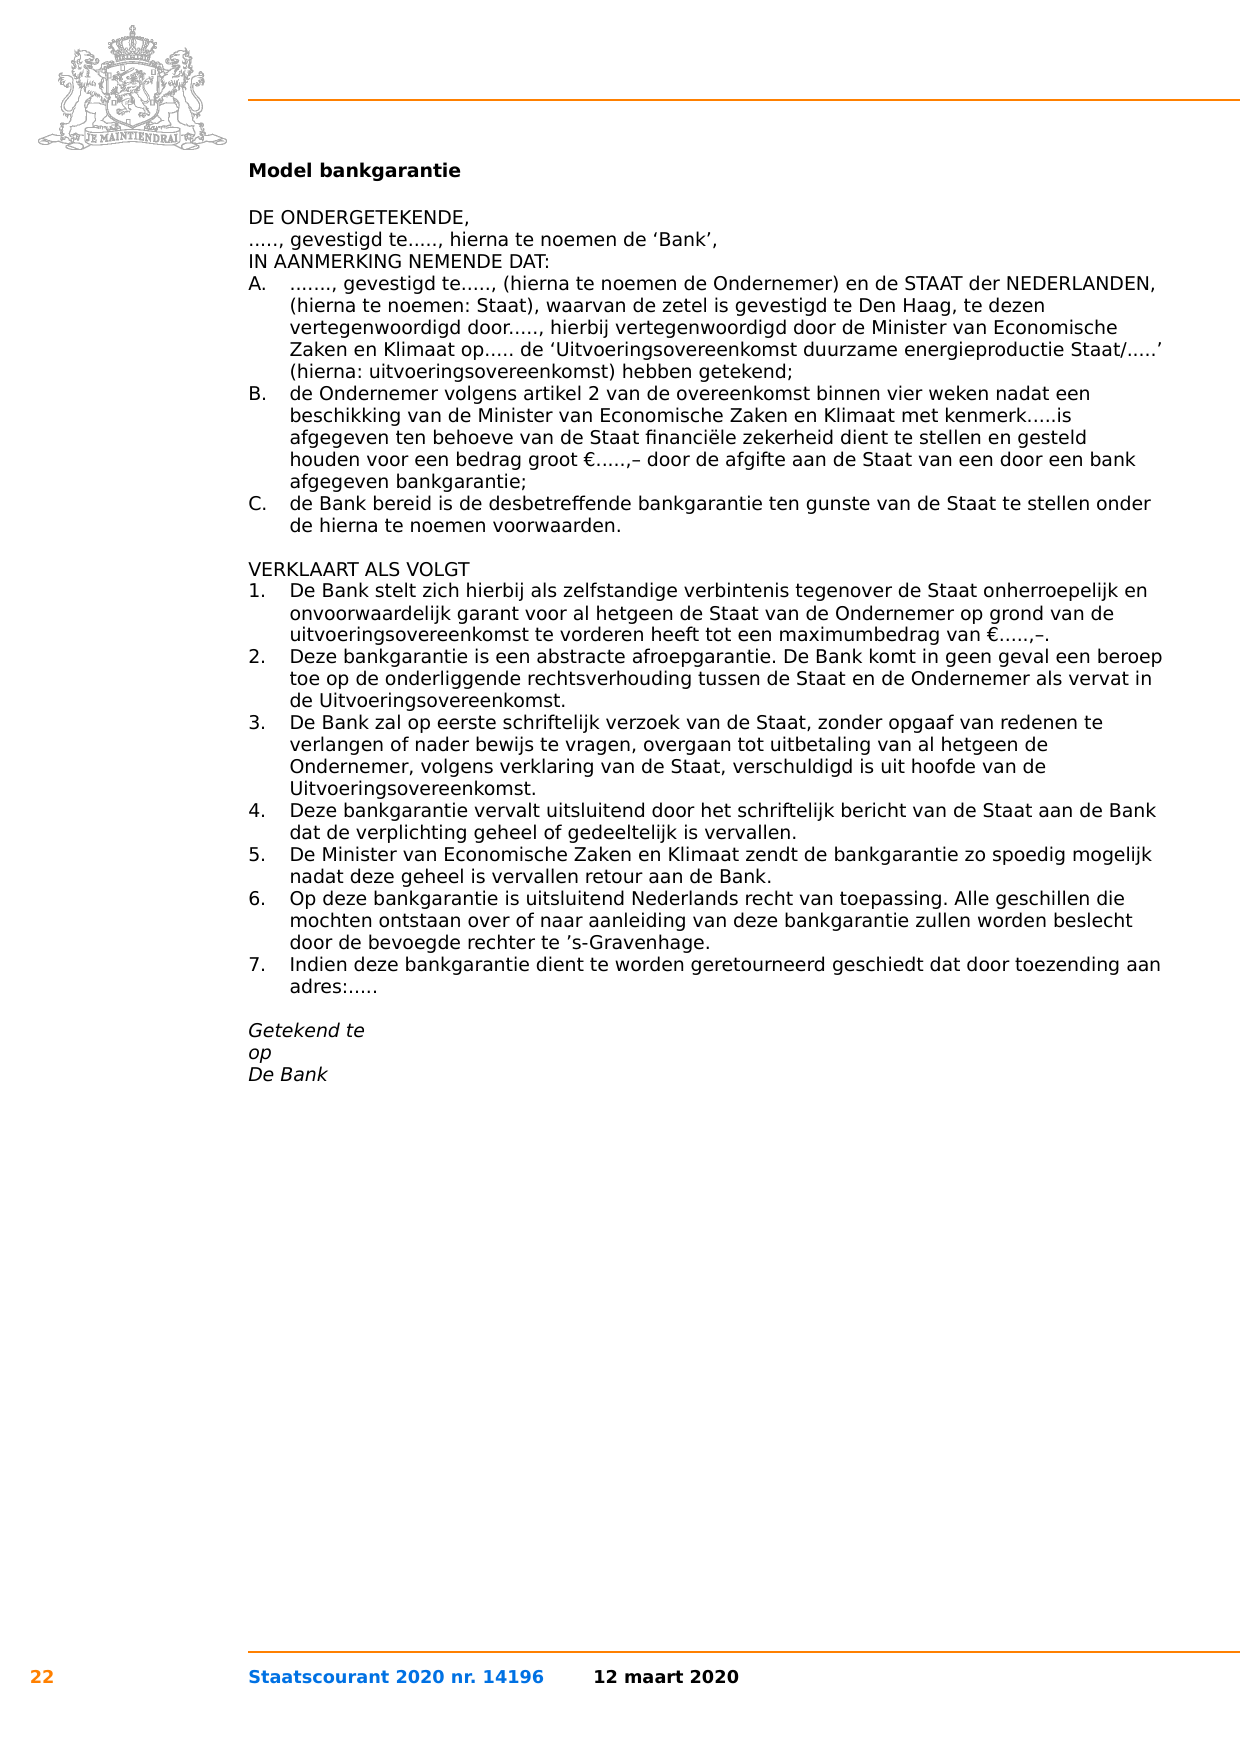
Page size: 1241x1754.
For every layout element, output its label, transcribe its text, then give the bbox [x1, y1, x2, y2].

text DE ONDERGETEKENDE, [248, 207, 1163, 229]
text B. de Ondernemer volgens artikel 2 van de overeenkomst binnen vier weken nadat een beschikking van de Minister van Economische Zaken en Klimaat met kenmerk.....is afgegeven ten behoeve van de Staat financiële zekerheid dient te stellen en gesteld houden voor een bedrag groot €.....,– door de afgifte aan de Staat van een door een bank afgegeven bankgarantie; [248, 383, 1163, 493]
text 7. Indien deze bankgarantie dient te worden geretourneerd geschiedt dat door toezending aan adres:..... [248, 954, 1163, 998]
text A. ......., gevestigd te....., (hierna te noemen de Ondernemer) en de STAAT der NEDERLANDEN, (hierna te noemen: Staat), waarvan de zetel is gevestigd te Den Haag, te dezen vertegenwoordigd door....., hierbij vertegenwoordigd door de Minister van Economische Zaken en Klimaat op..... de ‘Uitvoeringsovereenkomst duurzame energieproductie Staat/.....’ (hierna: uitvoeringsovereenkomst) hebben getekend; [248, 273, 1163, 383]
text ....., gevestigd te....., hierna te noemen de ‘Bank’, [248, 229, 1163, 251]
text 4. Deze bankgarantie vervalt uitsluitend door het schriftelijk bericht van de Staat aan de Bank dat de verplichting geheel of gedeeltelijk is vervallen. [248, 800, 1163, 844]
picture [38, 25, 227, 150]
text VERKLAART ALS VOLGT [248, 558, 1163, 580]
text 2. Deze bankgarantie is een abstracte afroepgarantie. De Bank komt in geen geval een beroep toe op de onderliggende rechtsverhouding tussen de Staat en de Ondernemer als vervat in de Uitvoeringsovereenkomst. [248, 646, 1163, 712]
text 1. De Bank stelt zich hierbij als zelfstandige verbintenis tegenover de Staat onherroepelijk en onvoorwaardelijk garant voor al hetgeen de Staat van de Ondernemer op grond van de uitvoeringsovereenkomst te vorderen heeft tot een maximumbedrag van €.....,–. [248, 580, 1163, 646]
text op [248, 1042, 1163, 1064]
text 3. De Bank zal op eerste schriftelijk verzoek van de Staat, zonder opgaaf van redenen te verlangen of nader bewijs te vragen, overgaan tot uitbetaling van al hetgeen de Ondernemer, volgens verklaring van de Staat, verschuldigd is uit hoofde van de Uitvoeringsovereenkomst. [248, 712, 1163, 800]
text C. de Bank bereid is de desbetreffende bankgarantie ten gunste van de Staat te stellen onder de hierna te noemen voorwaarden. [248, 493, 1163, 537]
text Getekend te [248, 1020, 1163, 1042]
subtitle Model bankgarantie [248, 160, 1163, 182]
text 6. Op deze bankgarantie is uitsluitend Nederlands recht van toepassing. Alle geschillen die mochten ontstaan over of naar aanleiding van deze bankgarantie zullen worden beslecht door de bevoegde rechter te ’s-Gravenhage. [248, 888, 1163, 954]
text De Bank [248, 1064, 1163, 1086]
text IN AANMERKING NEMENDE DAT: [248, 251, 1163, 273]
text 5. De Minister van Economische Zaken en Klimaat zendt de bankgarantie zo spoedig mogelijk nadat deze geheel is vervallen retour aan de Bank. [248, 844, 1163, 888]
